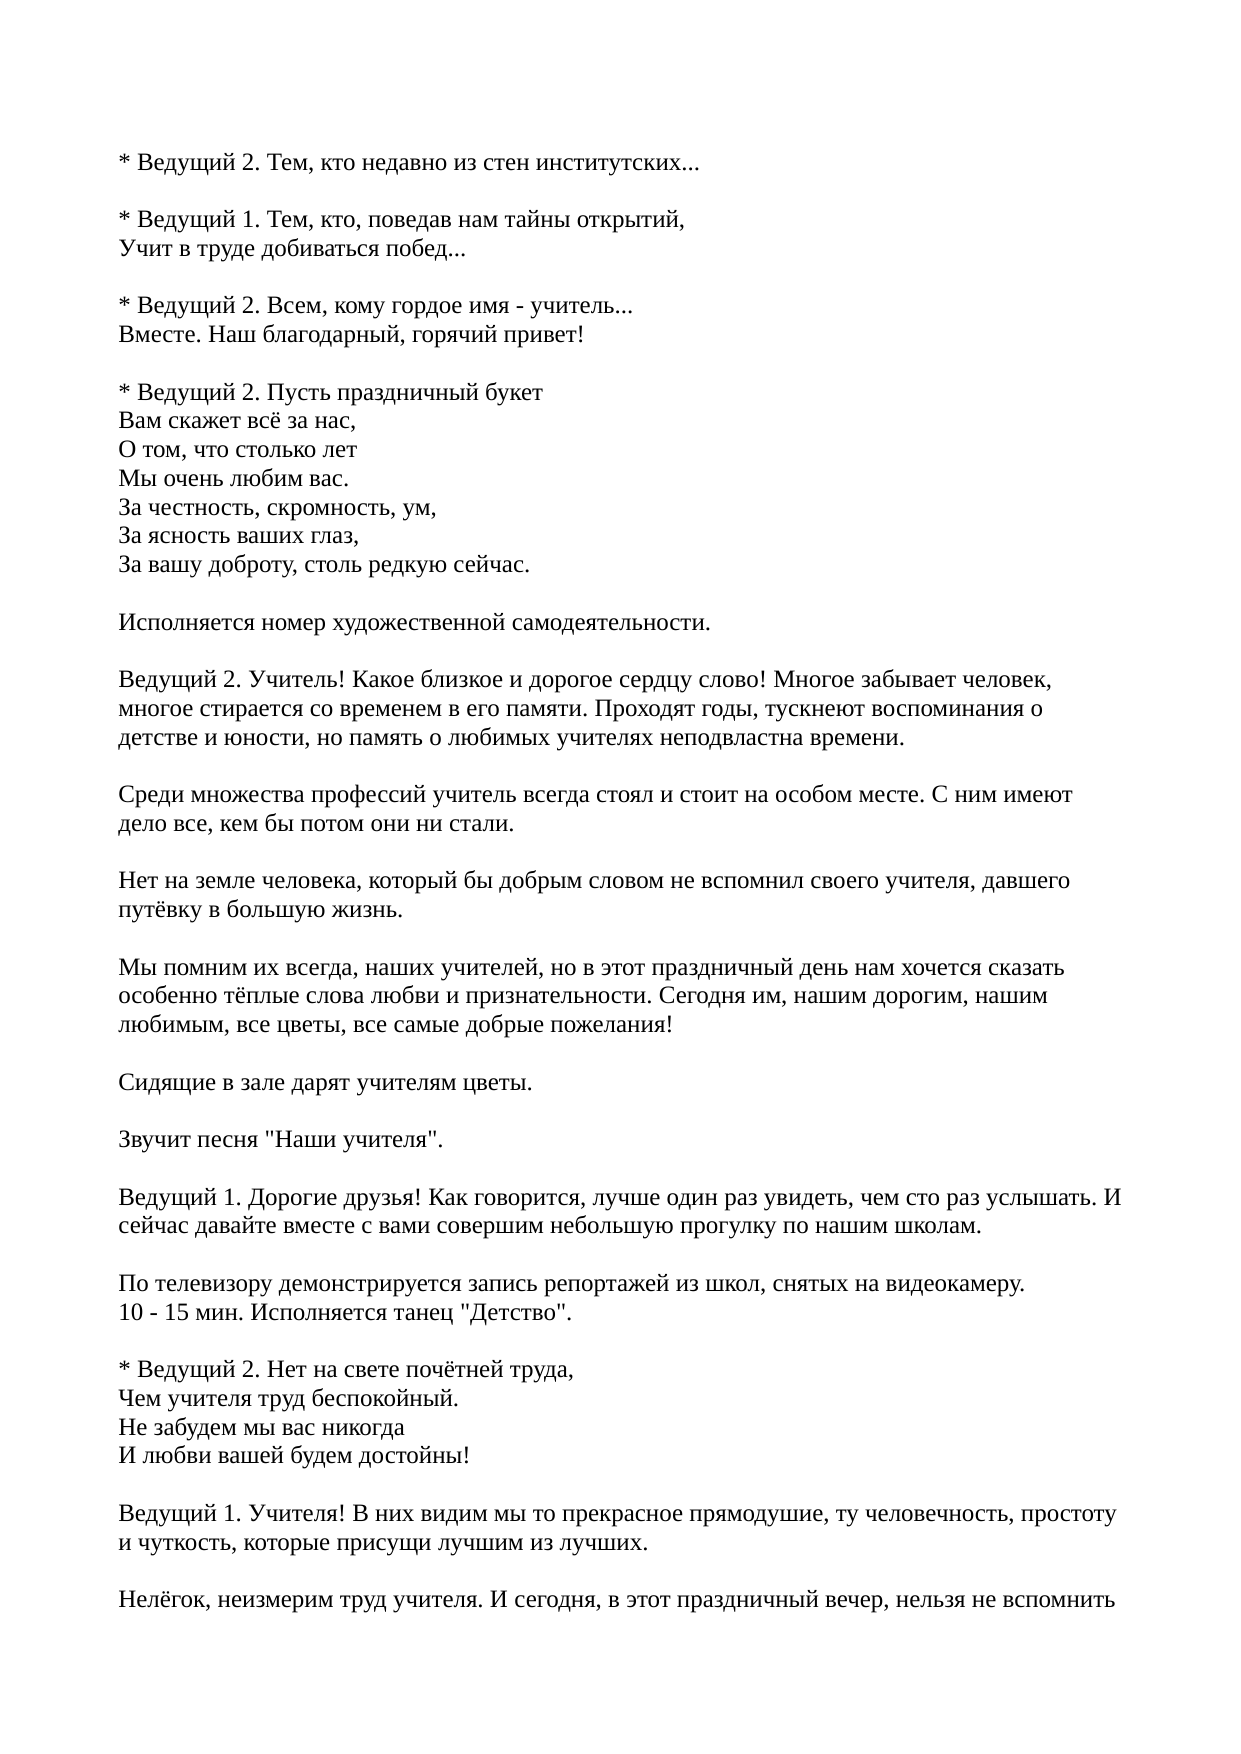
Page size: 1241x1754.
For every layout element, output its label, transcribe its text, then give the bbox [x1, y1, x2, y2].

text * Ведущий 2. Тем, кто недавно из стен институтских... * Ведущий 1. Тем, кто, поведав нам тайны открытий, Учит в труде добиваться побед... * Ведущий 2. Всем, кому гордое имя - учитель... Вместе. Наш благодарный, горячий привет! * Ведущий 2. Пусть праздничный букет Вам скажет всё за нас, О том, что столько лет Мы очень любим вас. За честность, скромность, ум, За ясность ваших глаз, За вашу доброту, столь редкую сейчас. Исполняется номер художественной самодеятельности. Ведущий 2. Учитель! Какое близкое и дорогое сердцу слово! Многое забывает человек, многое стирается со временем в его памяти. Проходят годы, тускнеют воспоминания о детстве и юности, но память о любимых учителях неподвластна времени. Среди множества профессий учитель всегда стоял и стоит на особом месте. С ним имеют дело все, кем бы потом они ни стали. Нет на земле человека, который бы добрым словом не вспомнил своего учителя, давшего путёвку в большую жизнь. Мы помним их всегда, наших учителей, но в этот праздничный день нам хочется сказать особенно тёплые слова любви и признательности. Сегодня им, нашим дорогим, нашим любимым, все цветы, все самые добрые пожелания! Сидящие в зале дарят учителям цветы. Звучит песня "Наши учителя". Ведущий 1. Дорогие друзья! Как говорится, лучше один раз увидеть, чем сто раз услышать. И сейчас давайте вместе с вами совершим небольшую прогулку по нашим школам. По телевизору демонстрируется запись репортажей из школ, снятых на видеокамеру. 10 - 15 мин. Исполняется танец "Детство". * Ведущий 2. Нет на свете почётней труда, Чем учителя труд беспокойный. Не забудем мы вас никогда И любви вашей будем достойны! Ведущий 1. Учителя! В них видим мы то прекрасное прямодушие, ту человечность, простоту и чуткость, которые присущи лучшим из лучших. Нелёгок, неизмерим труд учителя. И сегодня, в этот праздничный вечер, нельзя не вспомнить [118, 118, 1122, 1613]
